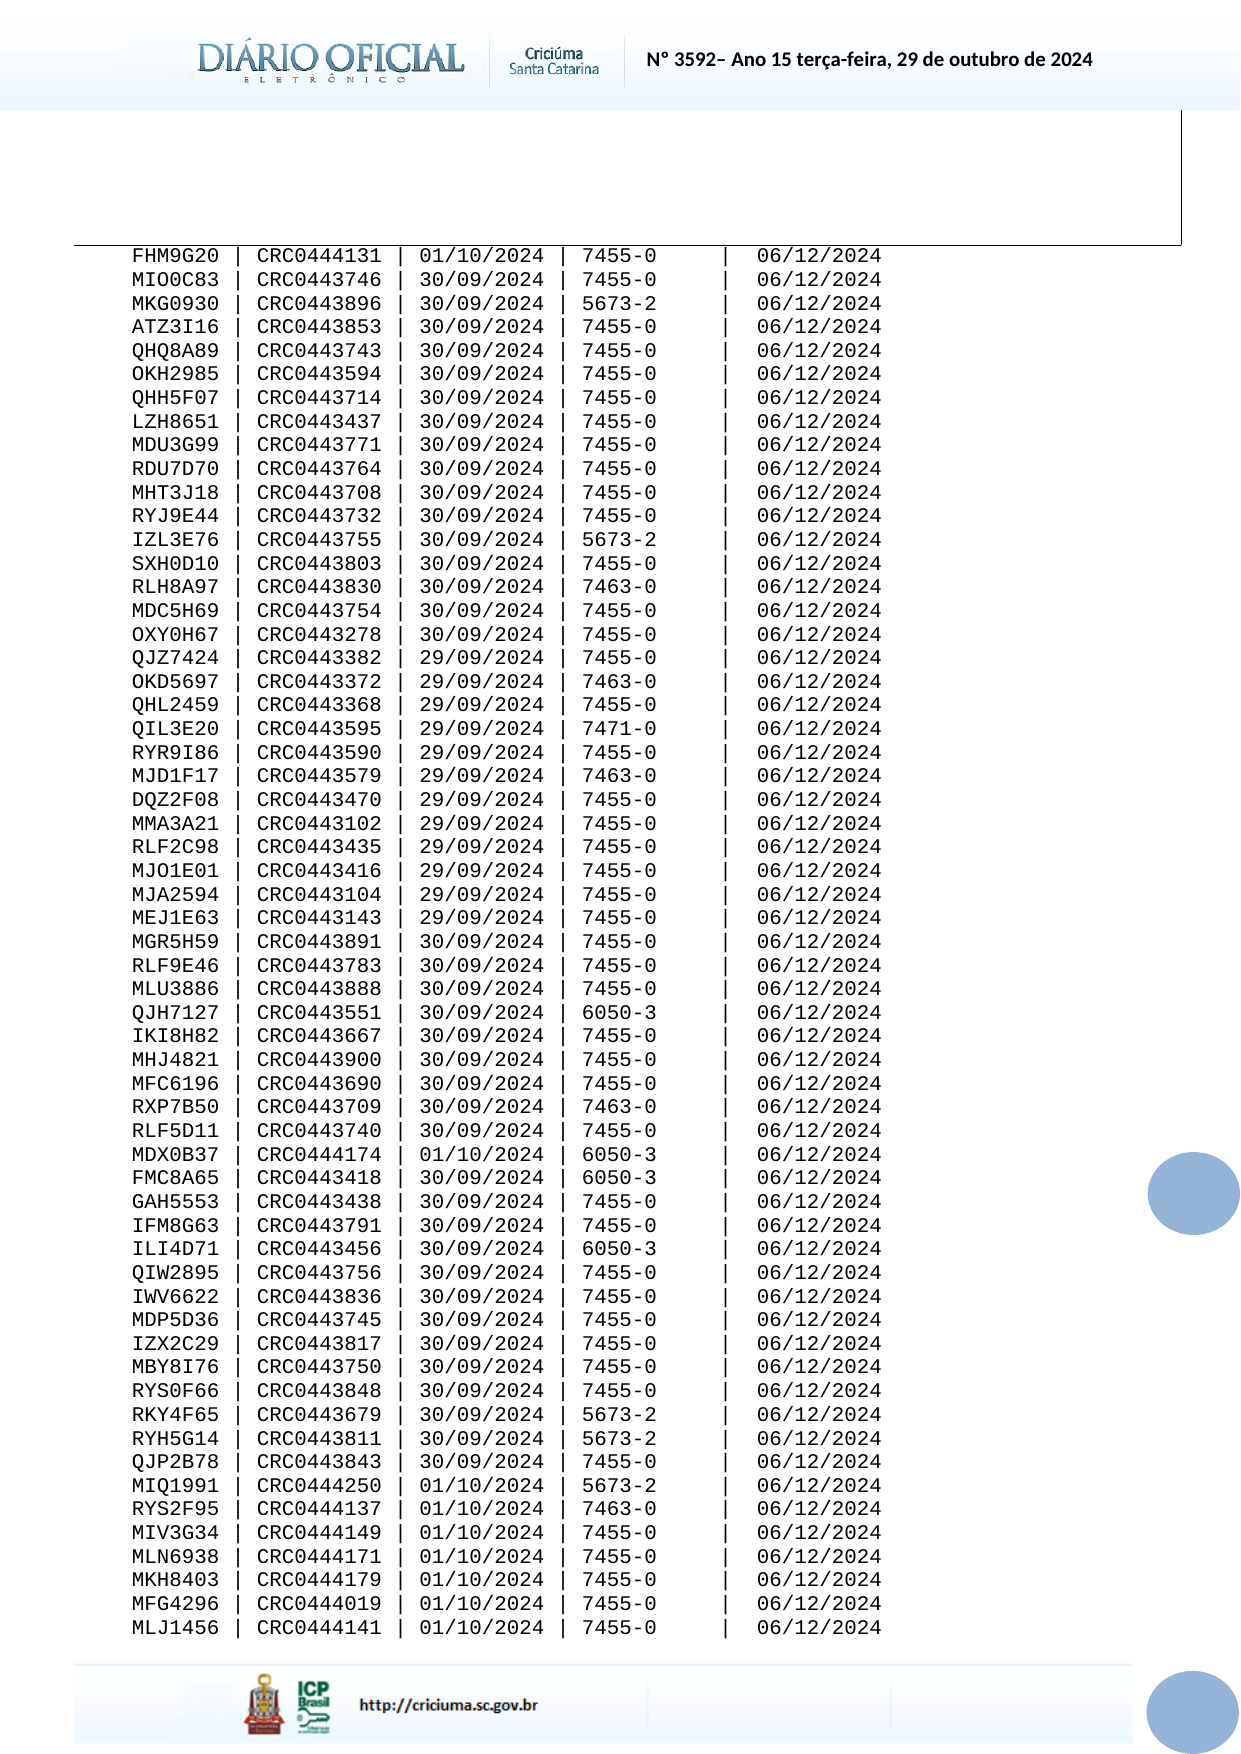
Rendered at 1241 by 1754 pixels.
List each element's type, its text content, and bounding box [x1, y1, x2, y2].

text MLJ1456 | CRC0444141 | 01/10/2024 | 7455-0 | 06/12/2024 [44, 1617, 1181, 1640]
text ILI4D71 | CRC0443456 | 30/09/2024 | 6050-3 | 06/12/2024 [44, 1238, 1181, 1262]
text MMA3A21 | CRC0443102 | 29/09/2024 | 7455-0 | 06/12/2024 [44, 813, 1181, 836]
text MFG4296 | CRC0444019 | 01/10/2024 | 7455-0 | 06/12/2024 [44, 1593, 1181, 1617]
text RDU7D70 | CRC0443764 | 30/09/2024 | 7455-0 | 06/12/2024 [44, 458, 1181, 482]
text RYR9I86 | CRC0443590 | 29/09/2024 | 7455-0 | 06/12/2024 [44, 742, 1181, 765]
text MDX0B37 | CRC0444174 | 01/10/2024 | 6050-3 | 06/12/2024 [44, 1144, 1181, 1167]
text IZX2C29 | CRC0443817 | 30/09/2024 | 7455-0 | 06/12/2024 [44, 1333, 1181, 1357]
text MKG0930 | CRC0443896 | 30/09/2024 | 5673-2 | 06/12/2024 [44, 292, 1181, 316]
text QIL3E20 | CRC0443595 | 29/09/2024 | 7471-0 | 06/12/2024 [44, 718, 1181, 742]
text OKD5697 | CRC0443372 | 29/09/2024 | 7463-0 | 06/12/2024 [44, 671, 1181, 694]
text MDP5D36 | CRC0443745 | 30/09/2024 | 7455-0 | 06/12/2024 [44, 1309, 1181, 1333]
text IKI8H82 | CRC0443667 | 30/09/2024 | 7455-0 | 06/12/2024 [44, 1026, 1181, 1049]
text OXY0H67 | CRC0443278 | 30/09/2024 | 7455-0 | 06/12/2024 [44, 623, 1181, 647]
text MEJ1E63 | CRC0443143 | 29/09/2024 | 7455-0 | 06/12/2024 [44, 907, 1181, 931]
text MIQ1991 | CRC0444250 | 01/10/2024 | 5673-2 | 06/12/2024 [44, 1475, 1181, 1498]
text MHT3J18 | CRC0443708 | 30/09/2024 | 7455-0 | 06/12/2024 [44, 482, 1181, 505]
text FMC8A65 | CRC0443418 | 30/09/2024 | 6050-3 | 06/12/2024 [44, 1167, 1157, 1191]
text QHH5F07 | CRC0443714 | 30/09/2024 | 7455-0 | 06/12/2024 [44, 387, 1181, 411]
text OKH2985 | CRC0443594 | 30/09/2024 | 7455-0 | 06/12/2024 [44, 363, 1181, 387]
text MLU3886 | CRC0443888 | 30/09/2024 | 7455-0 | 06/12/2024 [44, 978, 1181, 1002]
text QHL2459 | CRC0443368 | 29/09/2024 | 7455-0 | 06/12/2024 [44, 694, 1181, 718]
text RLH8A97 | CRC0443830 | 30/09/2024 | 7463-0 | 06/12/2024 [44, 576, 1181, 600]
text RLF9E46 | CRC0443783 | 30/09/2024 | 7455-0 | 06/12/2024 [44, 954, 1181, 978]
text IWV6622 | CRC0443836 | 30/09/2024 | 7455-0 | 06/12/2024 [44, 1286, 1181, 1309]
text MIO0C83 | CRC0443746 | 30/09/2024 | 7455-0 | 06/12/2024 [44, 269, 1181, 292]
text MIV3G34 | CRC0444149 | 01/10/2024 | 7455-0 | 06/12/2024 [44, 1522, 1181, 1546]
text IFM8G63 | CRC0443791 | 30/09/2024 | 7455-0 | 06/12/2024 [44, 1215, 1181, 1238]
text LZH8651 | CRC0443437 | 30/09/2024 | 7455-0 | 06/12/2024 [44, 411, 1181, 434]
text RYS2F95 | CRC0444137 | 01/10/2024 | 7463-0 | 06/12/2024 [44, 1498, 1181, 1522]
text MLN6938 | CRC0444171 | 01/10/2024 | 7455-0 | 06/12/2024 [44, 1546, 1181, 1569]
text RYS0F66 | CRC0443848 | 30/09/2024 | 7455-0 | 06/12/2024 [44, 1380, 1181, 1404]
text GAH5553 | CRC0443438 | 30/09/2024 | 7455-0 | 06/12/2024 [44, 1191, 1153, 1215]
text QJZ7424 | CRC0443382 | 29/09/2024 | 7455-0 | 06/12/2024 [44, 647, 1181, 671]
text QHQ8A89 | CRC0443743 | 30/09/2024 | 7455-0 | 06/12/2024 [44, 340, 1181, 363]
text DQZ2F08 | CRC0443470 | 29/09/2024 | 7455-0 | 06/12/2024 [44, 789, 1181, 813]
text RYJ9E44 | CRC0443732 | 30/09/2024 | 7455-0 | 06/12/2024 [44, 505, 1181, 529]
text MBY8I76 | CRC0443750 | 30/09/2024 | 7455-0 | 06/12/2024 [44, 1357, 1181, 1380]
text MKH8403 | CRC0444179 | 01/10/2024 | 7455-0 | 06/12/2024 [44, 1569, 1181, 1593]
text MDU3G99 | CRC0443771 | 30/09/2024 | 7455-0 | 06/12/2024 [44, 434, 1181, 458]
text MGR5H59 | CRC0443891 | 30/09/2024 | 7455-0 | 06/12/2024 [44, 931, 1181, 954]
text ATZ3I16 | CRC0443853 | 30/09/2024 | 7455-0 | 06/12/2024 [44, 316, 1181, 340]
text MJO1E01 | CRC0443416 | 29/09/2024 | 7455-0 | 06/12/2024 [44, 860, 1181, 884]
text MJD1F17 | CRC0443579 | 29/09/2024 | 7463-0 | 06/12/2024 [44, 765, 1181, 789]
text FHM9G20 | CRC0444131 | 01/10/2024 | 7455-0 | 06/12/2024 [44, 245, 1181, 269]
text MDC5H69 | CRC0443754 | 30/09/2024 | 7455-0 | 06/12/2024 [44, 600, 1181, 623]
text MJA2594 | CRC0443104 | 29/09/2024 | 7455-0 | 06/12/2024 [44, 884, 1181, 907]
text MHJ4821 | CRC0443900 | 30/09/2024 | 7455-0 | 06/12/2024 [44, 1049, 1181, 1073]
text MFC6196 | CRC0443690 | 30/09/2024 | 7455-0 | 06/12/2024 [44, 1073, 1181, 1096]
text SXH0D10 | CRC0443803 | 30/09/2024 | 7455-0 | 06/12/2024 [44, 553, 1181, 576]
text RKY4F65 | CRC0443679 | 30/09/2024 | 5673-2 | 06/12/2024 [44, 1404, 1181, 1427]
text QIW2895 | CRC0443756 | 30/09/2024 | 7455-0 | 06/12/2024 [44, 1262, 1181, 1286]
text RYH5G14 | CRC0443811 | 30/09/2024 | 5673-2 | 06/12/2024 [44, 1427, 1181, 1451]
text QJH7127 | CRC0443551 | 30/09/2024 | 6050-3 | 06/12/2024 [44, 1002, 1181, 1026]
text QJP2B78 | CRC0443843 | 30/09/2024 | 7455-0 | 06/12/2024 [44, 1451, 1181, 1475]
text RLF2C98 | CRC0443435 | 29/09/2024 | 7455-0 | 06/12/2024 [44, 836, 1181, 860]
text IZL3E76 | CRC0443755 | 30/09/2024 | 5673-2 | 06/12/2024 [44, 529, 1181, 553]
text RLF5D11 | CRC0443740 | 30/09/2024 | 7455-0 | 06/12/2024 [44, 1120, 1181, 1144]
text RXP7B50 | CRC0443709 | 30/09/2024 | 7463-0 | 06/12/2024 [44, 1096, 1181, 1120]
